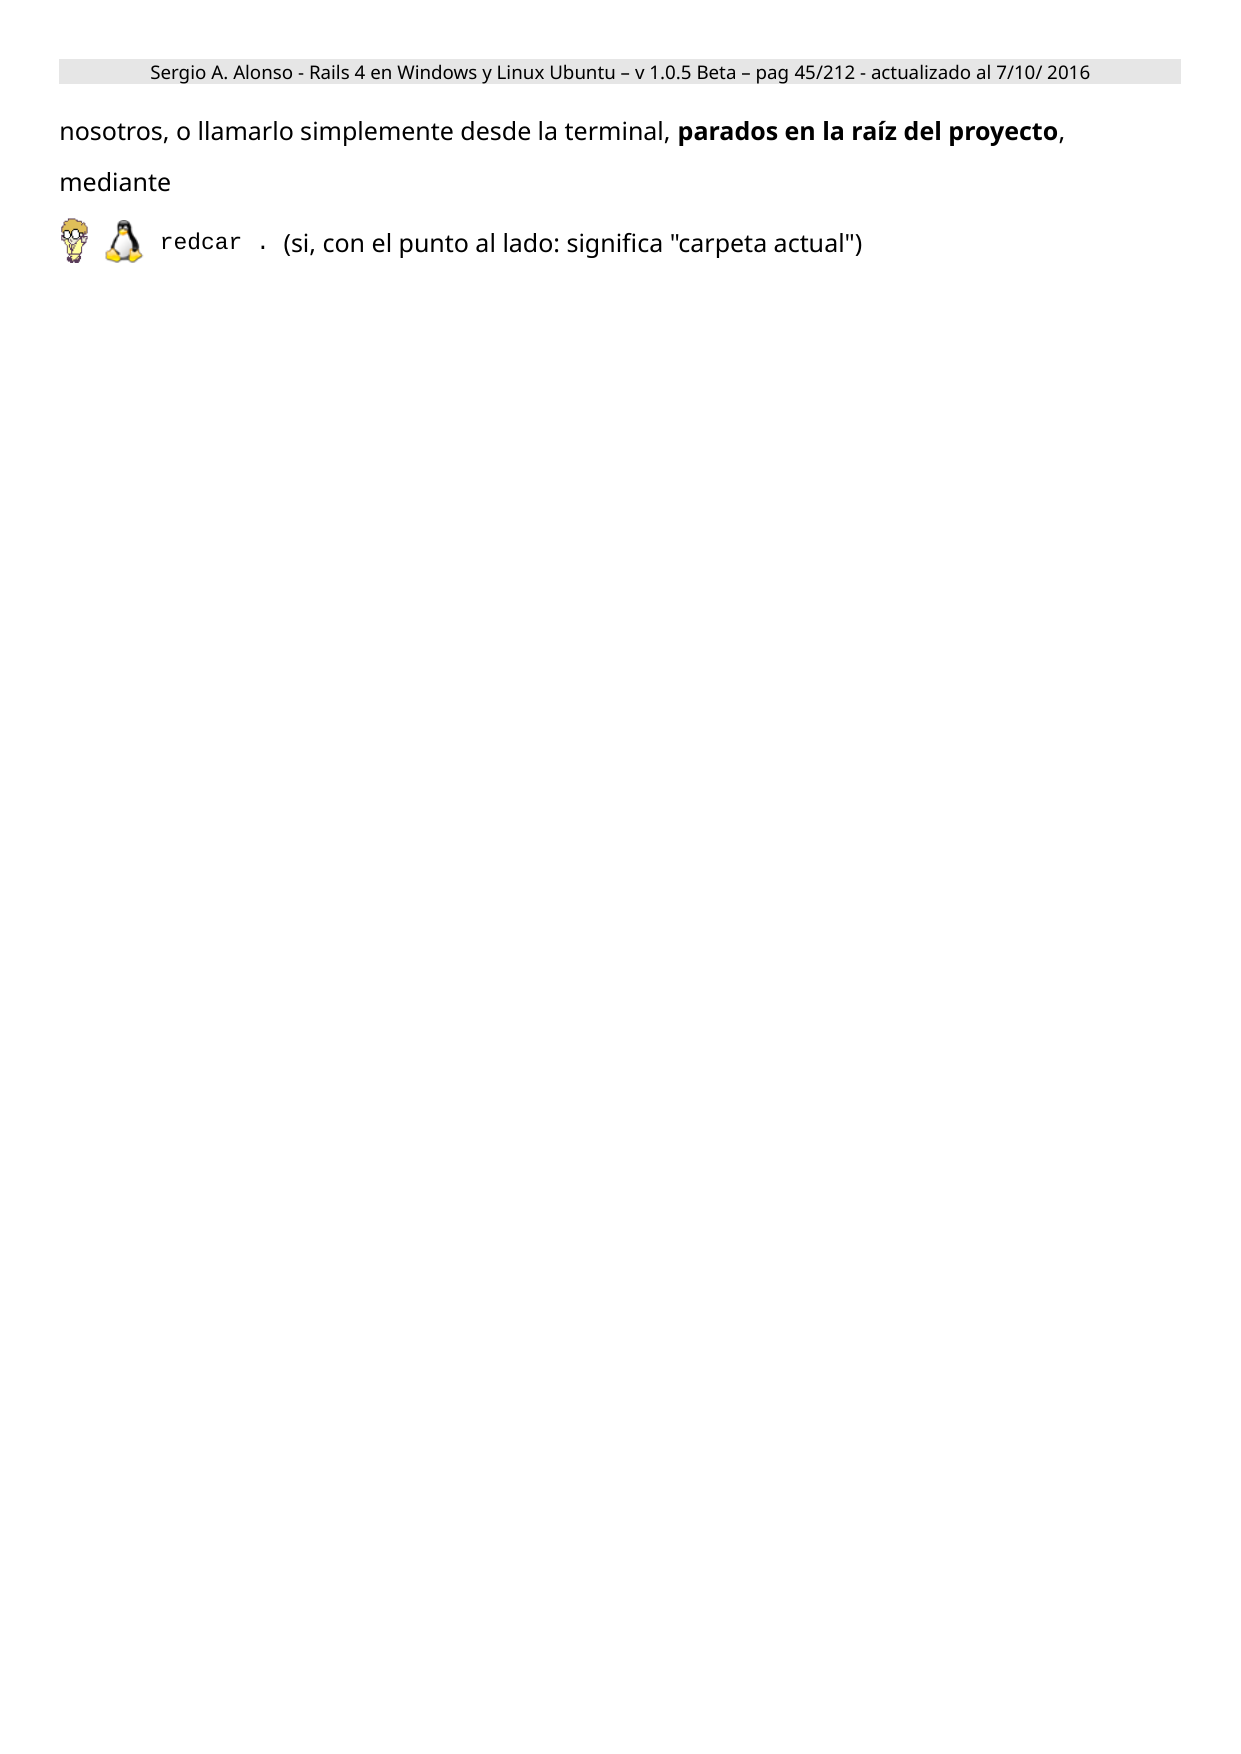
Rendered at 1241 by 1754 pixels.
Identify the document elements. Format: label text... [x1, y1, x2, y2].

text nosotros, o llamarlo simplemente desde la terminal, parados en la raíz del proyecto, mediante [59, 114, 1181, 199]
picture [59, 216, 90, 263]
picture [103, 220, 146, 263]
text redcar . (si, con el punto al lado: significa "carpeta actual") [59, 216, 1181, 270]
